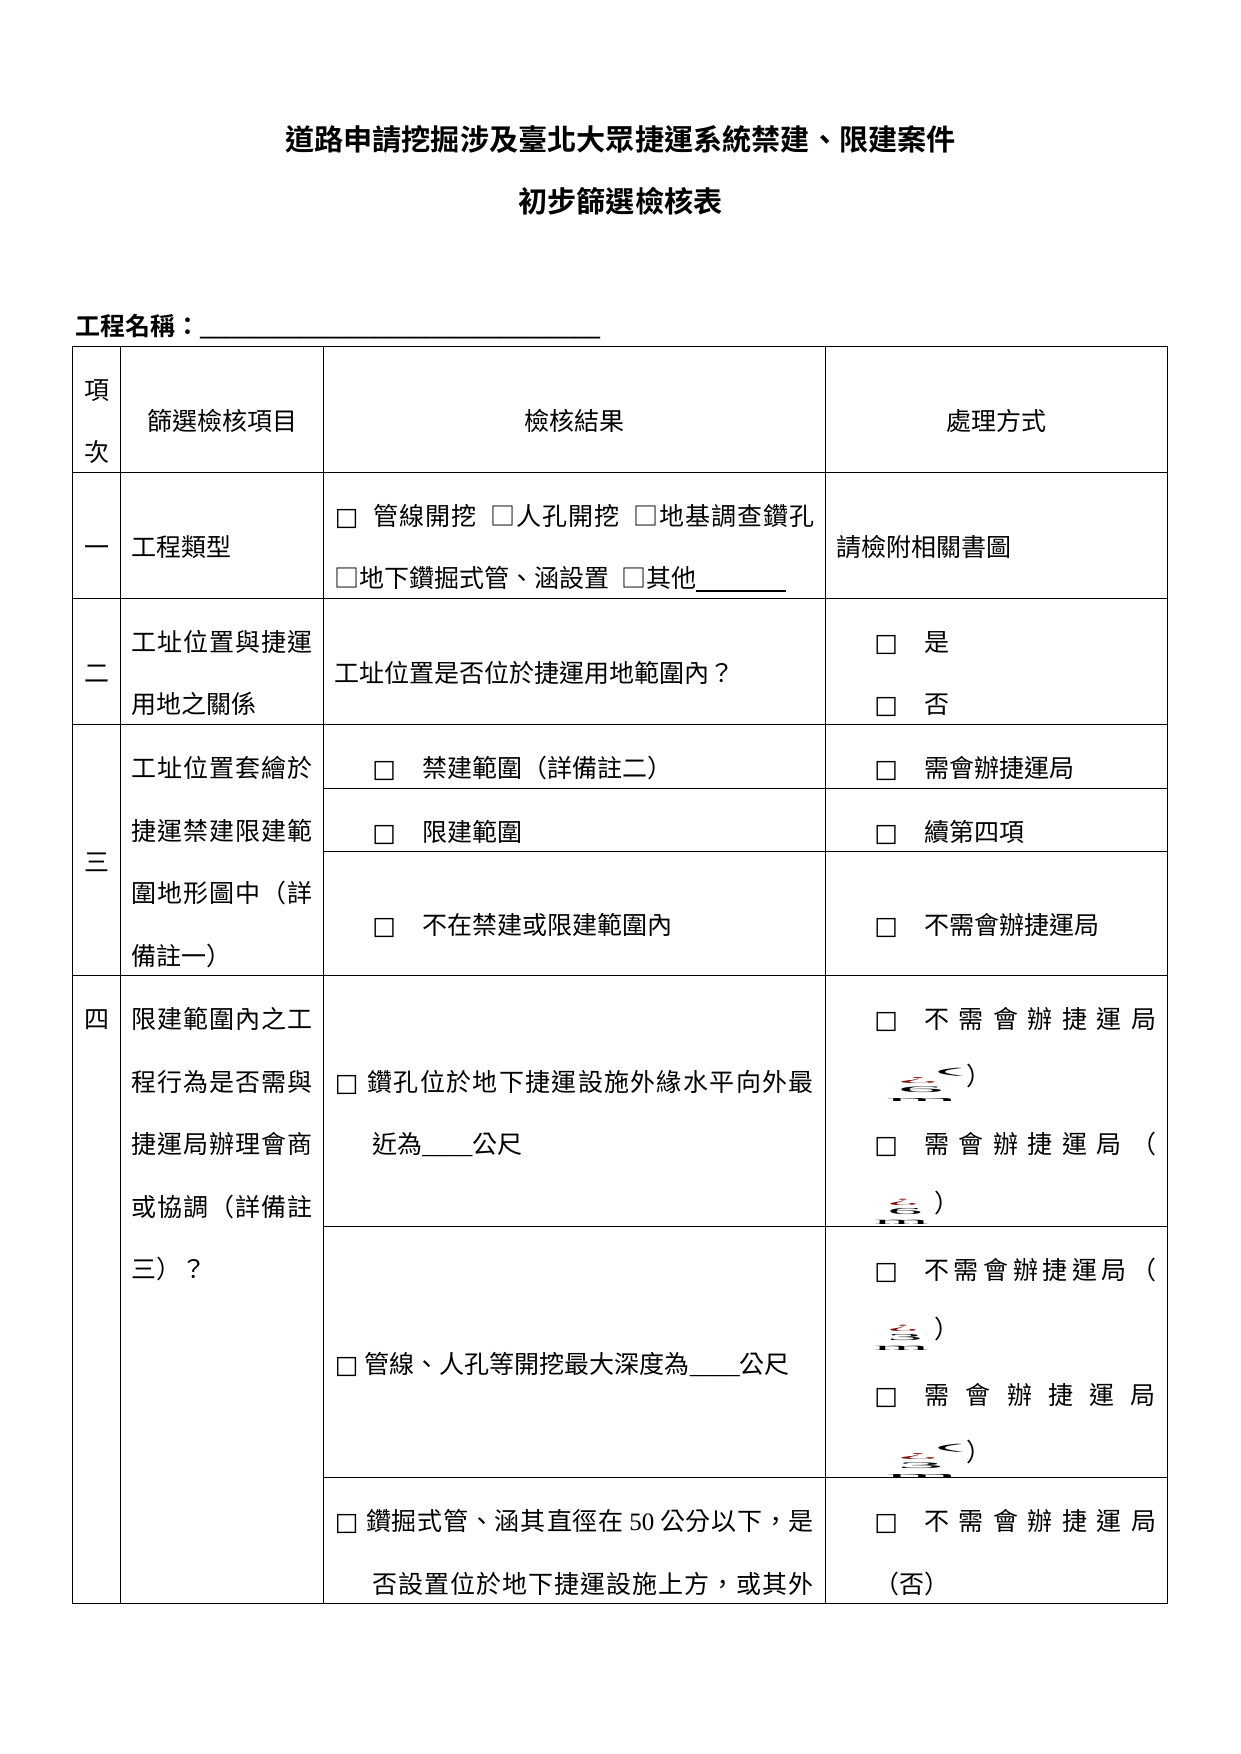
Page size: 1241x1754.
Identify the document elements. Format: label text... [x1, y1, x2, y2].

table_cell 不需會辦捷運局（） 需會辦捷運局） [826, 1227, 1167, 1477]
table_cell 一 [73, 473, 120, 598]
table_header 檢核結果 [324, 347, 825, 472]
table_cell 需會辦捷運局 [826, 725, 1167, 787]
table_cell 續第四項 [826, 789, 1167, 851]
table_cell □ 管線、人孔等開挖最大深度為____公尺 [324, 1227, 825, 1477]
table_cell 四 [73, 976, 120, 1603]
table_header 篩選檢核項目 [121, 347, 323, 472]
table_cell 工址位置是否位於捷運用地範圍內？ [324, 599, 825, 724]
table_cell □ 鑽孔位於地下捷運設施外緣水平向外最近為____公尺 [324, 976, 825, 1226]
table_header 處理方式 [826, 347, 1167, 472]
table_cell 工址位置與捷運用地之關係 [121, 599, 323, 724]
table_cell 不在禁建或限建範圍內 [324, 852, 825, 975]
text 初步篩選檢核表 [75, 158, 1165, 221]
table_cell 請檢附相關書圖 [826, 473, 1167, 598]
table_cell 工程類型 [121, 473, 323, 598]
table_cell 工址位置套繪於捷運禁建限建範圍地形圖中（詳備註一） [121, 725, 323, 975]
table_cell 是 否 [826, 599, 1167, 724]
table_cell 不需會辦捷運局（否） 需會辦捷運局（是） [826, 1478, 1167, 1603]
table_cell 二 [73, 599, 120, 724]
table_cell □ 鑽掘式管、涵其直徑在50公分以下，是否設置位於地下捷運設施上方，或其外 [324, 1478, 825, 1603]
table_cell 三 [73, 725, 120, 975]
table_cell 不需會辦捷運局 [826, 852, 1167, 975]
table_cell 不需會辦捷運局） 需會辦捷運局（） [826, 976, 1167, 1226]
text 工程名稱：________________________________ [75, 283, 1165, 346]
table_cell 限建範圍內之工程行為是否需與捷運局辦理會商或協調（詳備註三）？ [121, 976, 323, 1603]
table_header 項次 [73, 347, 120, 472]
table_cell 禁建範圍（詳備註二） [324, 725, 825, 787]
text 道路申請挖掘涉及臺北大眾捷運系統禁建、限建案件 [75, 96, 1165, 158]
table_cell 限建範圍 [324, 789, 825, 851]
table_cell □ 管線開挖 □人孔開挖 □地基調查鑽孔 □地下鑽掘式管、涵設置 □其他 [324, 473, 825, 598]
